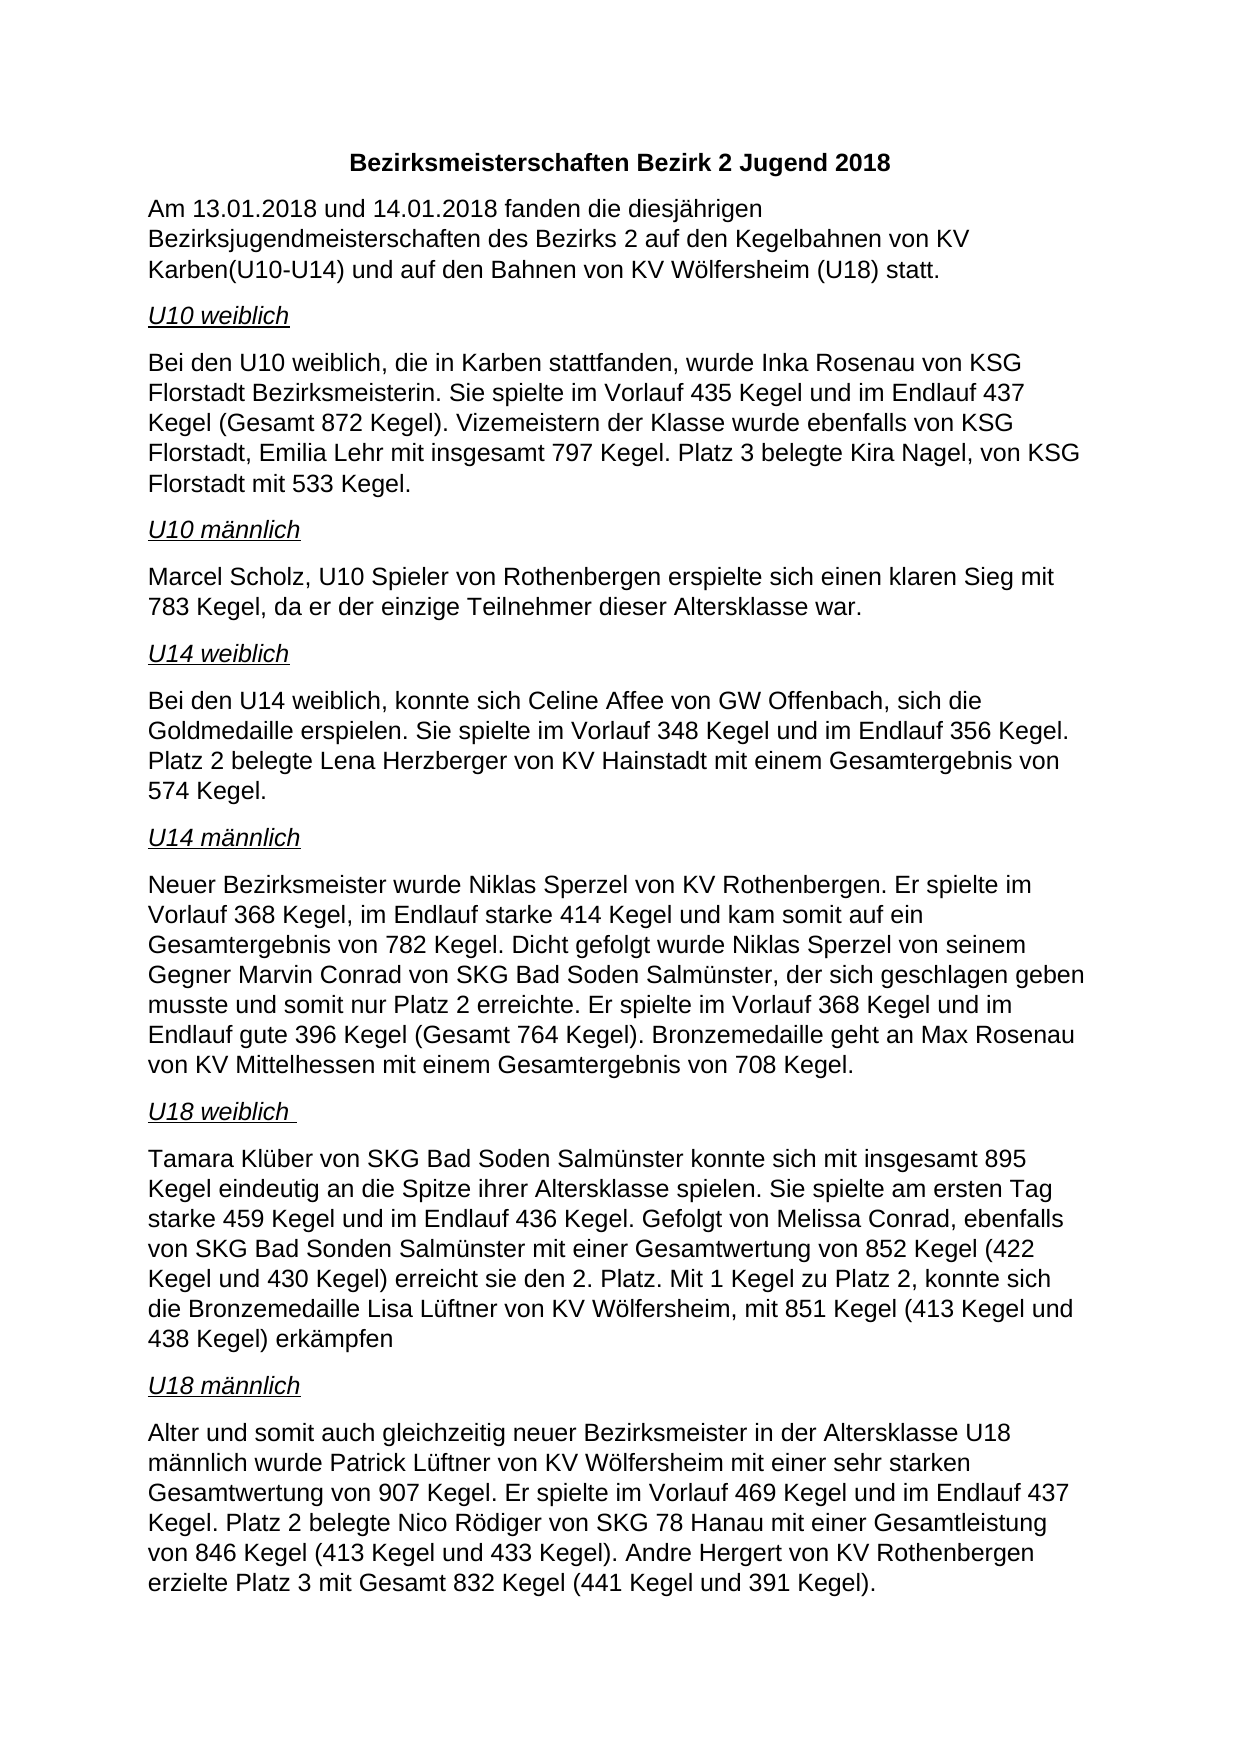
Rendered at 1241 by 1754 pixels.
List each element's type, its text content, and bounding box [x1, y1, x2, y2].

text Alter und somit auch gleichzeitig neuer Bezirksmeister in der Altersklasse U18 männlich wurde Patrick Lüftner von KV Wölfersheim mit einer sehr starken Gesamtwertung von 907 Kegel. Er spielte im Vorlauf 469 Kegel und im Endlauf 437 Kegel. Platz 2 belegte Nico Rödiger von SKG 78 Hanau mit einer Gesamtleistung von 846 Kegel (413 Kegel und 433 Kegel). Andre Hergert von KV Rothenbergen erzielte Platz 3 mit Gesamt 832 Kegel (441 Kegel und 391 Kegel). [148, 1418, 1093, 1597]
text Bei den U10 weiblich, die in Karben stattfanden, wurde Inka Rosenau von KSG Florstadt Bezirksmeisterin. Sie spielte im Vorlauf 435 Kegel und im Endlauf 437 Kegel (Gesamt 872 Kegel). Vizemeistern der Klasse wurde ebenfalls von KSG Florstadt, Emilia Lehr mit insgesamt 797 Kegel. Platz 3 belegte Kira Nagel, von KSG Florstadt mit 533 Kegel. [148, 348, 1093, 497]
text Tamara Klüber von SKG Bad Soden Salmünster konnte sich mit insgesamt 895 Kegel eindeutig an die Spitze ihrer Altersklasse spielen. Sie spielte am ersten Tag starke 459 Kegel und im Endlauf 436 Kegel. Gefolgt von Melissa Conrad, ebenfalls von SKG Bad Sonden Salmünster mit einer Gesamtwertung von 852 Kegel (422 Kegel und 430 Kegel) erreicht sie den 2. Platz. Mit 1 Kegel zu Platz 2, konnte sich die Bronzemedaille Lisa Lüftner von KV Wölfersheim, mit 851 Kegel (413 Kegel und 438 Kegel) erkämpfen [148, 1144, 1093, 1353]
text Marcel Scholz, U10 Spieler von Rothenbergen erspielte sich einen klaren Sieg mit 783 Kegel, da er der einzige Teilnehmer dieser Altersklasse war. [148, 562, 1093, 621]
text U18 weiblich [148, 1097, 1093, 1126]
text U14 männlich [148, 823, 1093, 852]
text U10 weiblich [148, 301, 1093, 330]
text Neuer Bezirksmeister wurde Niklas Sperzel von KV Rothenbergen. Er spielte im Vorlauf 368 Kegel, im Endlauf starke 414 Kegel und kam somit auf ein Gesamtergebnis von 782 Kegel. Dicht gefolgt wurde Niklas Sperzel von seinem Gegner Marvin Conrad von SKG Bad Soden Salmünster, der sich geschlagen geben musste und somit nur Platz 2 erreichte. Er spielte im Vorlauf 368 Kegel und im Endlauf gute 396 Kegel (Gesamt 764 Kegel). Bronzemedaille geht an Max Rosenau von KV Mittelhessen mit einem Gesamtergebnis von 708 Kegel. [148, 869, 1093, 1079]
text U18 männlich [148, 1371, 1093, 1400]
text Am 13.01.2018 und 14.01.2018 fanden die diesjährigen Bezirksjugendmeisterschaften des Bezirks 2 auf den Kegelbahnen von KV Karben(U10-U14) und auf den Bahnen von KV Wölfersheim (U18) statt. [148, 194, 1093, 283]
text Bezirksmeisterschaften Bezirk 2 Jugend 2018 [148, 148, 1093, 176]
text Bei den U14 weiblich, konnte sich Celine Affee von GW Offenbach, sich die Goldmedaille erspielen. Sie spielte im Vorlauf 348 Kegel und im Endlauf 356 Kegel. Platz 2 belegte Lena Herzberger von KV Hainstadt mit einem Gesamtergebnis von 574 Kegel. [148, 686, 1093, 805]
text U14 weiblich [148, 639, 1093, 668]
text U10 männlich [148, 515, 1093, 544]
